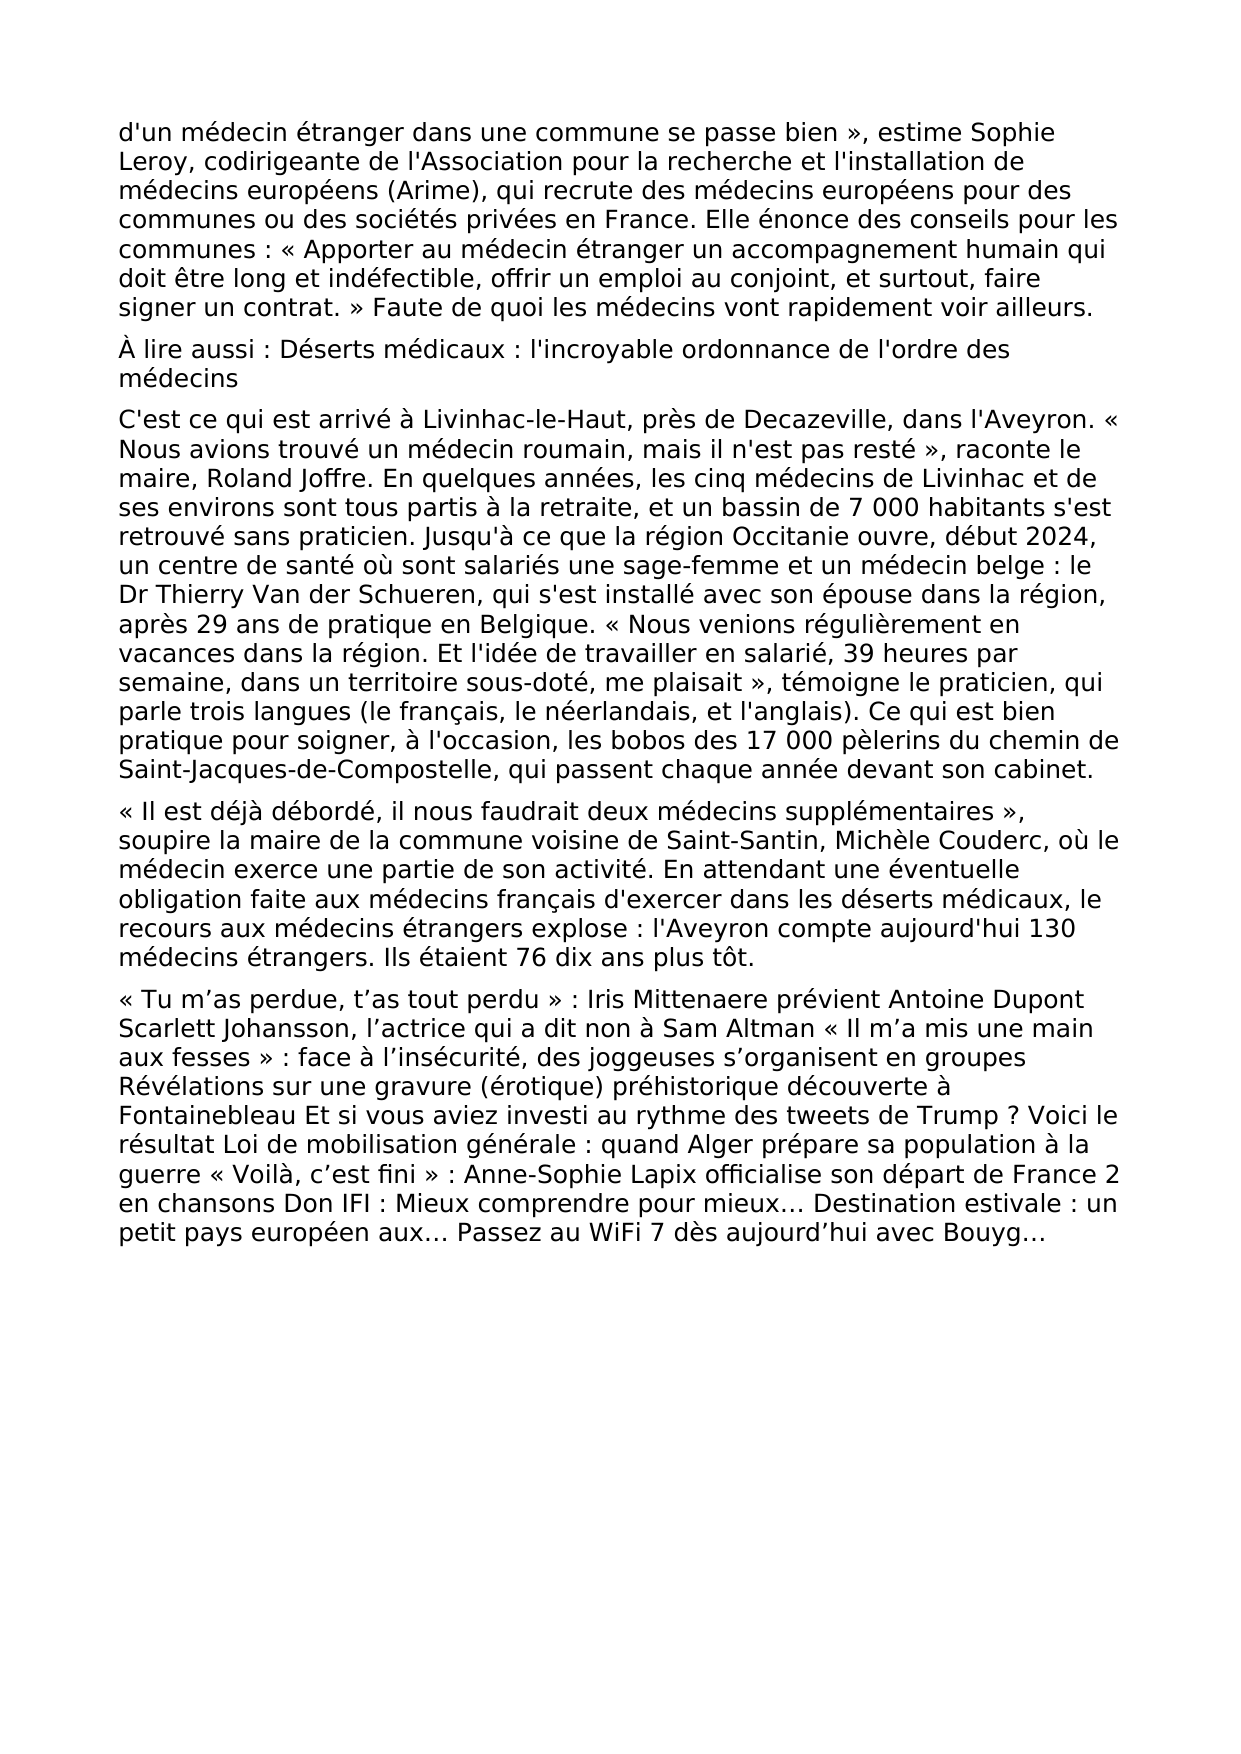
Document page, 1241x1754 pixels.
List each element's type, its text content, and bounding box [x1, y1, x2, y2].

text « Il est déjà débordé, il nous faudrait deux médecins supplémentaires », soupire la maire de la commune voisine de Saint-Santin, Michèle Couderc, où le médecin exerce une partie de son activité. En attendant une éventuelle obligation faite aux médecins français d'exercer dans les déserts médicaux, le recours aux médecins étrangers explose : l'Aveyron compte aujourd'hui 130 médecins étrangers. Ils étaient 76 dix ans plus tôt. [118, 797, 1122, 972]
text À lire aussi : Déserts médicaux : l'incroyable ordonnance de l'ordre des médecins [118, 335, 1122, 393]
text C'est ce qui est arrivé à Livinhac-le-Haut, près de Decazeville, dans l'Aveyron. « Nous avions trouvé un médecin roumain, mais il n'est pas resté », raconte le maire, Roland Joffre. En quelques années, les cinq médecins de Livinhac et de ses environs sont tous partis à la retraite, et un bassin de 7 000 habitants s'est retrouvé sans praticien. Jusqu'à ce que la région Occitanie ouvre, début 2024, un centre de santé où sont salariés une sage-femme et un médecin belge : le Dr Thierry Van der Schueren, qui s'est installé avec son épouse dans la région, après 29 ans de pratique en Belgique. « Nous venions régulièrement en vacances dans la région. Et l'idée de travailler en salarié, 39 heures par semaine, dans un territoire sous-doté, me plaisait », témoigne le praticien, qui parle trois langues (le français, le néerlandais, et l'anglais). Ce qui est bien pratique pour soigner, à l'occasion, les bobos des 17 000 pèlerins du chemin de Saint-Jacques-de-Compostelle, qui passent chaque année devant son cabinet. [118, 406, 1122, 785]
text « Tu m’as perdue, t’as tout perdu » : Iris Mittenaere prévient Antoine Dupont Scarlett Johansson, l’actrice qui a dit non à Sam Altman « Il m’a mis une main aux fesses » : face à l’insécurité, des joggeuses s’organisent en groupes Révélations sur une gravure (érotique) préhistorique découverte à Fontainebleau Et si vous aviez investi au rythme des tweets de Trump ? Voici le résultat Loi de mobilisation générale : quand Alger prépare sa population à la guerre « Voilà, c’est fini » : Anne-Sophie Lapix officialise son départ de France 2 en chansons Don IFI : Mieux comprendre pour mieux… Destination estivale : un petit pays européen aux… Passez au WiFi 7 dès aujourd’hui avec Bouyg… [118, 985, 1122, 1247]
text d'un médecin étranger dans une commune se passe bien », estime Sophie Leroy, codirigeante de l'Association pour la recherche et l'installation de médecins européens (Arime), qui recrute des médecins européens pour des communes ou des sociétés privées en France. Elle énonce des conseils pour les communes : « Apporter au médecin étranger un accompagnement humain qui doit être long et indéfectible, offrir un emploi au conjoint, et surtout, faire signer un contrat. » Faute de quoi les médecins vont rapidement voir ailleurs. [118, 118, 1122, 322]
